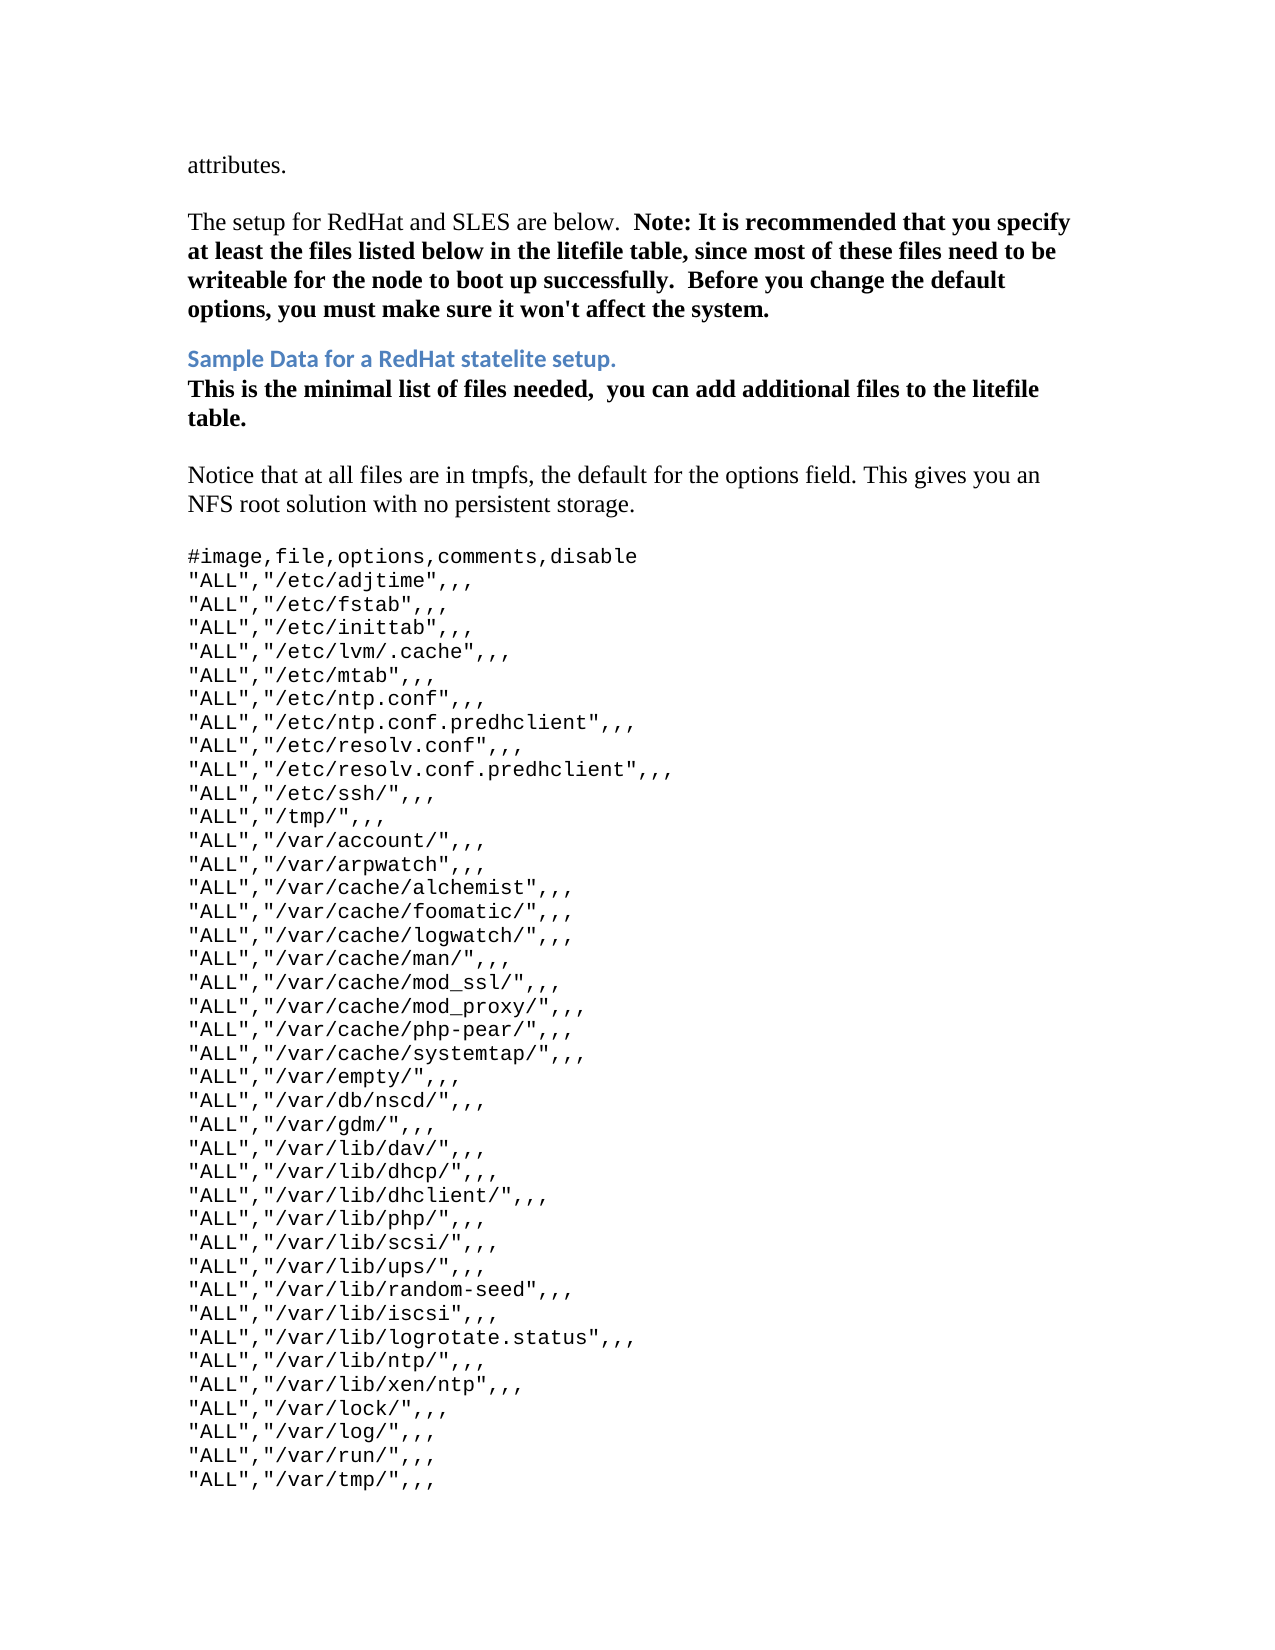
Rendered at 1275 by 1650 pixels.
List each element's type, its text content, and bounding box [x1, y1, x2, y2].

text "ALL","/var/lib/random-seed",,, [187, 1279, 1087, 1303]
text "ALL","/var/account/",,, [187, 830, 1087, 854]
text "ALL","/var/cache/alchemist",,, [187, 877, 1087, 901]
text "ALL","/var/db/nscd/",,, [187, 1090, 1087, 1114]
text "ALL","/var/lib/scsi/",,, [187, 1232, 1087, 1256]
text #image,file,options,comments,disable [187, 546, 1087, 570]
text "ALL","/var/cache/man/",,, [187, 948, 1087, 972]
text "ALL","/var/lib/dav/",,, [187, 1137, 1087, 1161]
text "ALL","/var/gdm/",,, [187, 1114, 1087, 1137]
text "ALL","/var/lib/php/",,, [187, 1208, 1087, 1232]
text "ALL","/var/lib/dhcp/",,, [187, 1161, 1087, 1185]
text "ALL","/etc/resolv.conf",,, [187, 736, 1087, 759]
text "ALL","/var/lock/",,, [187, 1398, 1087, 1421]
text The setup for RedHat and SLES are below. Note: It is recommended that you specify at least the files listed below in the litefile table, since most of these files need to be writeable for the node to boot up successfully. Before you change the default options, you must make sure it won't affect the system. [187, 207, 1087, 322]
text "ALL","/var/log/",,, [187, 1421, 1087, 1445]
text attributes. [187, 150, 1087, 179]
subtitle Sample Data for a RedHat statelite setup. [187, 343, 1087, 374]
text "ALL","/var/cache/logwatch/",,, [187, 925, 1087, 948]
text "ALL","/var/lib/dhclient/",,, [187, 1185, 1087, 1208]
text "ALL","/tmp/",,, [187, 806, 1087, 830]
text "ALL","/var/cache/mod_ssl/",,, [187, 972, 1087, 996]
text "ALL","/etc/inittab",,, [187, 617, 1087, 641]
text "ALL","/etc/ssh/",,, [187, 783, 1087, 806]
text "ALL","/etc/adjtime",,, [187, 570, 1087, 594]
text Notice that at all files are in tmpfs, the default for the options field. This gives you an NFS root solution with no persistent storage. [187, 460, 1087, 518]
text "ALL","/etc/ntp.conf",,, [187, 688, 1087, 712]
text "ALL","/var/arpwatch",,, [187, 854, 1087, 877]
text "ALL","/var/run/",,, [187, 1445, 1087, 1468]
text "ALL","/var/cache/foomatic/",,, [187, 901, 1087, 925]
text "ALL","/var/lib/xen/ntp",,, [187, 1374, 1087, 1398]
text "ALL","/var/cache/mod_proxy/",,, [187, 996, 1087, 1019]
text "ALL","/var/lib/ups/",,, [187, 1256, 1087, 1279]
text "ALL","/etc/fstab",,, [187, 594, 1087, 617]
text "ALL","/etc/lvm/.cache",,, [187, 641, 1087, 664]
text "ALL","/var/tmp/",,, [187, 1468, 1087, 1492]
text "ALL","/var/lib/ntp/",,, [187, 1350, 1087, 1374]
text "ALL","/var/cache/systemtap/",,, [187, 1043, 1087, 1067]
text "ALL","/etc/ntp.conf.predhclient",,, [187, 712, 1087, 736]
text "ALL","/etc/resolv.conf.predhclient",,, [187, 759, 1087, 783]
text "ALL","/var/cache/php-pear/",,, [187, 1019, 1087, 1043]
text "ALL","/var/lib/iscsi",,, [187, 1303, 1087, 1327]
text "ALL","/var/empty/",,, [187, 1067, 1087, 1090]
text "ALL","/etc/mtab",,, [187, 664, 1087, 688]
text This is the minimal list of files needed, you can add additional files to the litefile table. [187, 374, 1087, 431]
text "ALL","/var/lib/logrotate.status",,, [187, 1327, 1087, 1350]
